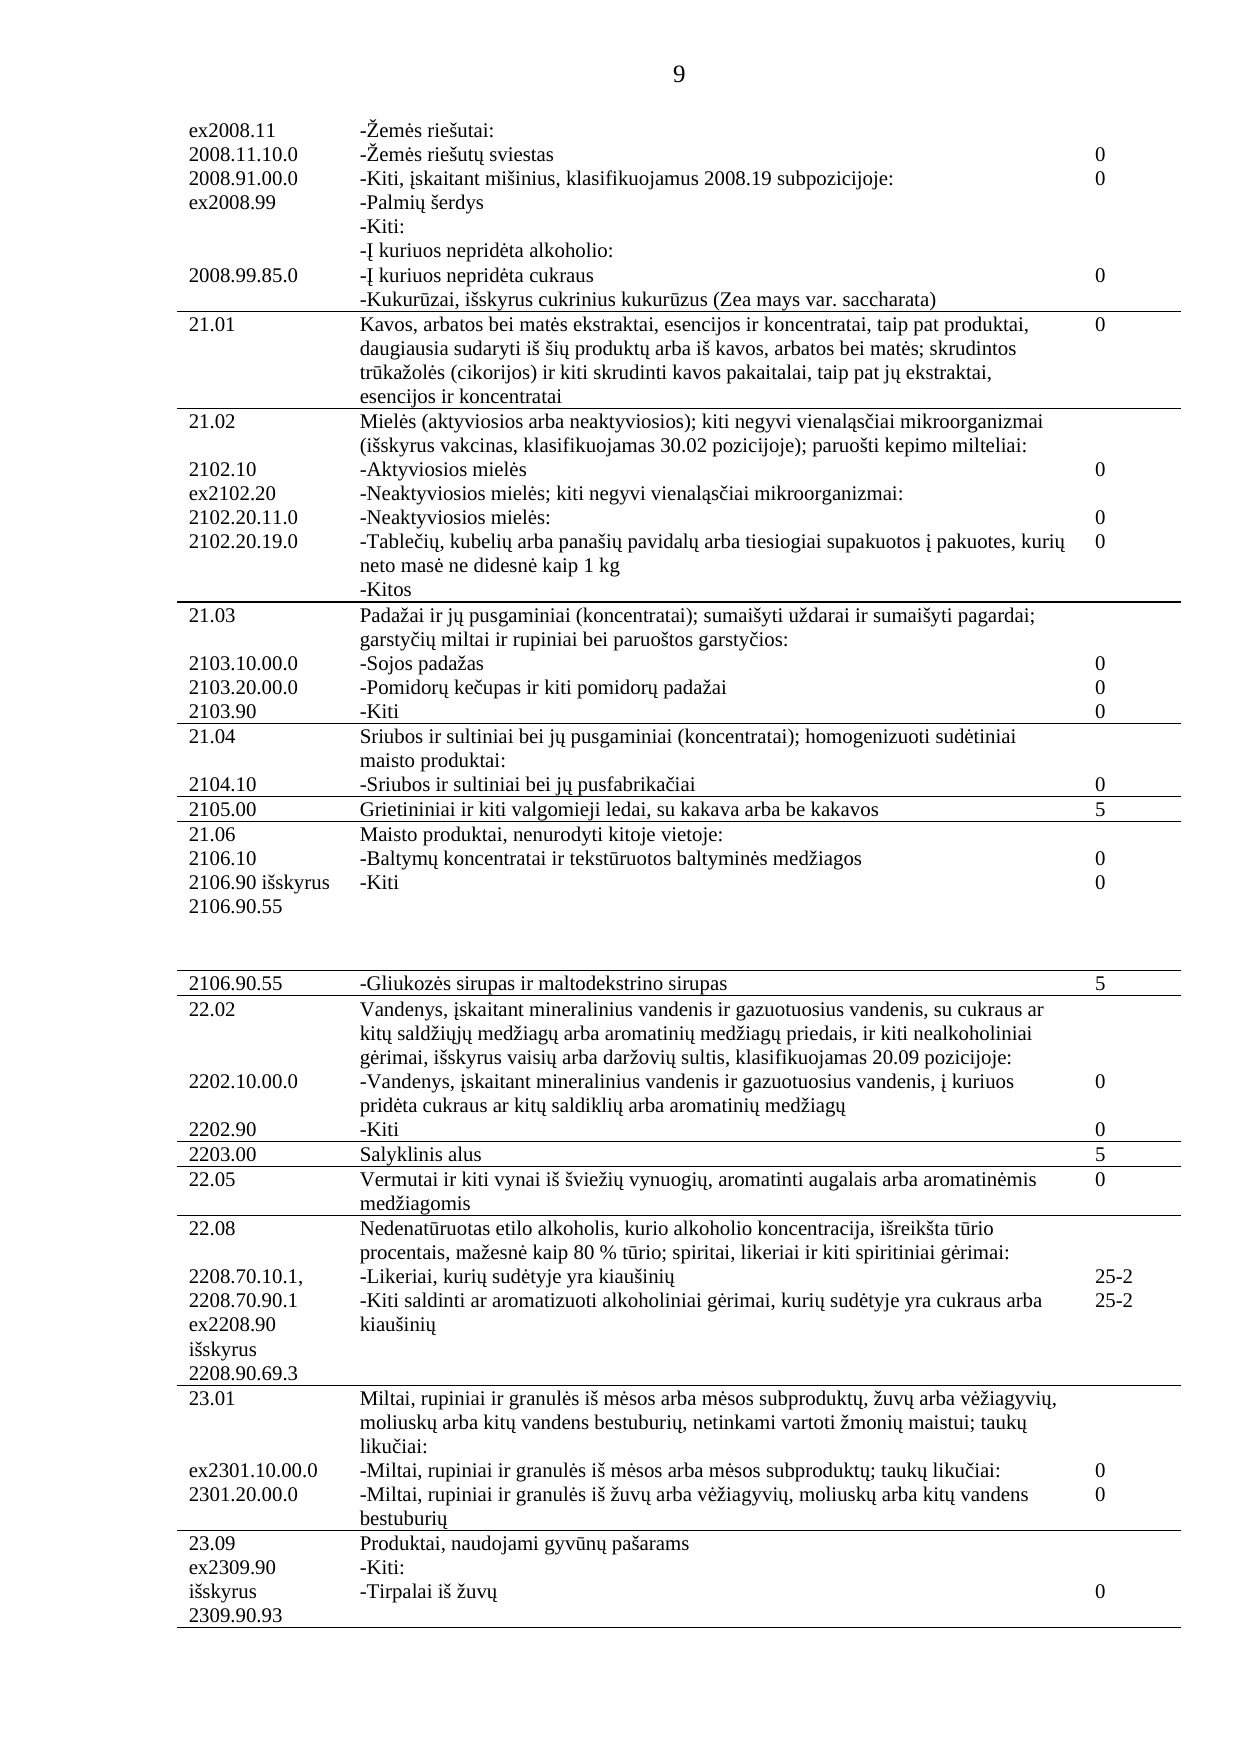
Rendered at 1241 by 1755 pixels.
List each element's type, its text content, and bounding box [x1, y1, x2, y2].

table_cell -Į kuriuos nepridėta alkoholio: [348, 239, 1083, 262]
table_cell [177, 239, 348, 262]
table_cell [1084, 822, 1181, 846]
table_cell -Kiti [348, 1117, 1083, 1141]
table_cell 2102.20.11.0 [177, 505, 348, 529]
table_cell 0 [1084, 312, 1181, 408]
table_cell 0 [1084, 1579, 1181, 1627]
table_cell 0 [1084, 1458, 1181, 1482]
table_cell 25-2 [1084, 1288, 1181, 1336]
table_cell 2104.10 [177, 772, 348, 796]
table_cell -Likeriai, kurių sudėtyje yra kiaušinių [348, 1264, 1083, 1288]
table_cell 2202.90 [177, 1117, 348, 1141]
table_cell ex2102.20 [177, 481, 348, 505]
table_cell -Pomidorų kečupas ir kiti pomidorų padažai [348, 675, 1083, 699]
table_cell 0 [1084, 651, 1181, 675]
table_cell [1084, 1216, 1181, 1264]
table_cell 22.02 [177, 996, 348, 1069]
table_cell 0 [1084, 142, 1181, 166]
table_cell 0 [1084, 1069, 1181, 1117]
table_cell [1084, 1336, 1181, 1384]
table_cell 23.01 [177, 1386, 348, 1458]
table_cell -Vandenys, įskaitant mineralinius vandenis ir gazuotuosius vandenis, į kuriuos pridėta cukraus ar kitų saldiklių arba aromatinių medžiagų [348, 1069, 1083, 1117]
table_cell [1084, 996, 1181, 1069]
table_cell 0 [1084, 457, 1181, 481]
table_cell 0 [1084, 675, 1181, 699]
table_cell [1084, 1555, 1181, 1579]
table_cell Maisto produktai, nenurodyti kitoje vietoje: [348, 822, 1083, 846]
table_cell -Kiti, įskaitant mišinius, klasifikuojamus 2008.19 subpozicijoje: [348, 166, 1083, 190]
table_cell [1084, 481, 1181, 505]
table_cell 2203.00 [177, 1142, 348, 1166]
table_cell ex2301.10.00.0 [177, 1458, 348, 1482]
table_cell Vermutai ir kiti vynai iš šviežių vynuogių, aromatinti augalais arba aromatinėmis medžiagomis [348, 1167, 1083, 1215]
table_cell 0 [1084, 1167, 1181, 1215]
table_cell ex2008.99 [177, 190, 348, 214]
table_cell -Kiti [348, 870, 1083, 970]
table_cell Nedenatūruotas etilo alkoholis, kurio alkoholio koncentracija, išreikšta tūrio procentais, mažesnė kaip 80 % tūrio; spiritai, likeriai ir kiti spiritiniai gėrimai: [348, 1216, 1083, 1264]
table_cell -Miltai, rupiniai ir granulės iš mėsos arba mėsos subproduktų; taukų likučiai: [348, 1458, 1083, 1482]
table_cell 2103.20.00.0 [177, 675, 348, 699]
table_cell Kavos, arbatos bei matės ekstraktai, esencijos ir koncentratai, taip pat produktai, daugiausia sudaryti iš šių produktų arba iš kavos, arbatos bei matės; skrudintos trūkažolės (cikorijos) ir kiti skrudinti kavos pakaitalai, taip pat jų ekstraktai, esencijos ir koncentratai [348, 312, 1083, 408]
table_cell 2008.99.85.0 [177, 263, 348, 287]
table_cell -Gliukozės sirupas ir maltodekstrino sirupas [348, 971, 1083, 995]
table_cell 5 [1084, 971, 1181, 995]
table_cell 2202.10.00.0 [177, 1069, 348, 1117]
table_cell [1084, 190, 1181, 214]
table_cell 0 [1084, 529, 1181, 577]
table_cell -Palmių šerdys [348, 190, 1083, 214]
table_cell Sriubos ir sultiniai bei jų pusgaminiai (koncentratai); homogenizuoti sudėtiniai maisto produktai: [348, 724, 1083, 772]
table_cell 2008.11.10.0 [177, 142, 348, 166]
table_cell 21.01 [177, 312, 348, 408]
table_cell 2106.90 išskyrus 2106.90.55 [177, 870, 348, 970]
table_cell [1084, 287, 1181, 311]
table_cell 0 [1084, 699, 1181, 723]
table_cell -Sriubos ir sultiniai bei jų pusfabrikačiai [348, 772, 1083, 796]
table_cell Produktai, naudojami gyvūnų pašarams [348, 1531, 1083, 1555]
table_cell -Žemės riešutų sviestas [348, 142, 1083, 166]
table_cell 2301.20.00.0 [177, 1482, 348, 1530]
table_cell [1084, 409, 1181, 457]
table_cell -Kiti saldinti ar aromatizuoti alkoholiniai gėrimai, kurių sudėtyje yra cukraus arba kiaušinių [348, 1288, 1083, 1336]
table_cell 0 [1084, 166, 1181, 190]
table_cell -Neaktyviosios mielės: [348, 505, 1083, 529]
table_cell -Aktyviosios mielės [348, 457, 1083, 481]
table_cell 22.05 [177, 1167, 348, 1215]
table_cell 0 [1084, 870, 1181, 970]
table_cell -Tirpalai iš žuvų [348, 1579, 1083, 1627]
table_cell [177, 578, 348, 601]
table_cell -Tablečių, kubelių arba panašių pavidalų arba tiesiogiai supakuotos į pakuotes, kurių neto masė ne didesnė kaip 1 kg [348, 529, 1083, 577]
table_cell -Kukurūzai, išskyrus cukrinius kukurūzus (Zea mays var. saccharata) [348, 287, 1083, 311]
table_cell -Žemės riešutai: [348, 118, 1083, 142]
table_cell -Kiti: [348, 1555, 1083, 1579]
table_cell -Sojos padažas [348, 651, 1083, 675]
table_cell [348, 1336, 1083, 1384]
table_cell 0 [1084, 1117, 1181, 1141]
table_cell -Kiti: [348, 214, 1083, 238]
table_cell [177, 287, 348, 311]
table_cell 2208.70.10.1, [177, 1264, 348, 1288]
table_cell 2208.70.90.1 ex2208.90 [177, 1288, 348, 1336]
table_cell Mielės (aktyviosios arba neaktyviosios); kiti negyvi vienaląsčiai mikroorganizmai (išskyrus vakcinas, klasifikuojamas 30.02 pozicijoje); paruošti kepimo milteliai: [348, 409, 1083, 457]
table_cell 23.09 [177, 1531, 348, 1555]
table_cell 0 [1084, 505, 1181, 529]
table_cell -Neaktyviosios mielės; kiti negyvi vienaląsčiai mikroorganizmai: [348, 481, 1083, 505]
table_cell 0 [1084, 263, 1181, 287]
table_cell [1084, 1531, 1181, 1555]
table_cell 0 [1084, 846, 1181, 870]
table_cell išskyrus 2309.90.93 [177, 1579, 348, 1627]
table_cell Vandenys, įskaitant mineralinius vandenis ir gazuotuosius vandenis, su cukraus ar kitų saldžiųjų medžiagų arba aromatinių medžiagų priedais, ir kiti nealkoholiniai gėrimai, išskyrus vaisių arba daržovių sultis, klasifikuojamas 20.09 pozicijoje: [348, 996, 1083, 1069]
table_cell 25-2 [1084, 1264, 1181, 1288]
table_cell 2008.91.00.0 [177, 166, 348, 190]
table_cell 2105.00 [177, 797, 348, 821]
table_cell 21.03 [177, 603, 348, 651]
table_cell [1084, 603, 1181, 651]
table_cell -Miltai, rupiniai ir granulės iš žuvų arba vėžiagyvių, moliuskų arba kitų vandens bestuburių [348, 1482, 1083, 1530]
table_cell Salyklinis alus [348, 1142, 1083, 1166]
table_cell Grietininiai ir kiti valgomieji ledai, su kakava arba be kakavos [348, 797, 1083, 821]
table_cell 2102.20.19.0 [177, 529, 348, 577]
table_cell -Į kuriuos nepridėta cukraus [348, 263, 1083, 287]
table_cell 0 [1084, 772, 1181, 796]
table_cell -Baltymų koncentratai ir tekstūruotos baltyminės medžiagos [348, 846, 1083, 870]
table_cell Padažai ir jų pusgaminiai (koncentratai); sumaišyti uždarai ir sumaišyti pagardai; garstyčių miltai ir rupiniai bei paruoštos garstyčios: [348, 603, 1083, 651]
table_cell 21.02 [177, 409, 348, 457]
table_cell [177, 214, 348, 238]
table_cell [1084, 239, 1181, 262]
table_cell 0 [1084, 1482, 1181, 1530]
table_cell -Kiti [348, 699, 1083, 723]
table_cell [1084, 118, 1181, 142]
table_cell 21.06 [177, 822, 348, 846]
table_cell ex2008.11 [177, 118, 348, 142]
table_cell ex2309.90 [177, 1555, 348, 1579]
table_cell išskyrus 2208.90.69.3 [177, 1336, 348, 1384]
table_cell 2103.90 [177, 699, 348, 723]
table_cell [1084, 214, 1181, 238]
table_cell [1084, 724, 1181, 772]
table_cell -Kitos [348, 578, 1083, 601]
table_cell [1084, 1386, 1181, 1458]
table_cell 2106.90.55 [177, 971, 348, 995]
table_cell 21.04 [177, 724, 348, 772]
table_cell 5 [1084, 1142, 1181, 1166]
table_cell Miltai, rupiniai ir granulės iš mėsos arba mėsos subproduktų, žuvų arba vėžiagyvių, moliuskų arba kitų vandens bestuburių, netinkami vartoti žmonių maistui; taukų likučiai: [348, 1386, 1083, 1458]
table_cell 2106.10 [177, 846, 348, 870]
table_cell 5 [1084, 797, 1181, 821]
table_cell 22.08 [177, 1216, 348, 1264]
table_cell 2102.10 [177, 457, 348, 481]
table_cell 2103.10.00.0 [177, 651, 348, 675]
table_cell [1084, 578, 1181, 601]
